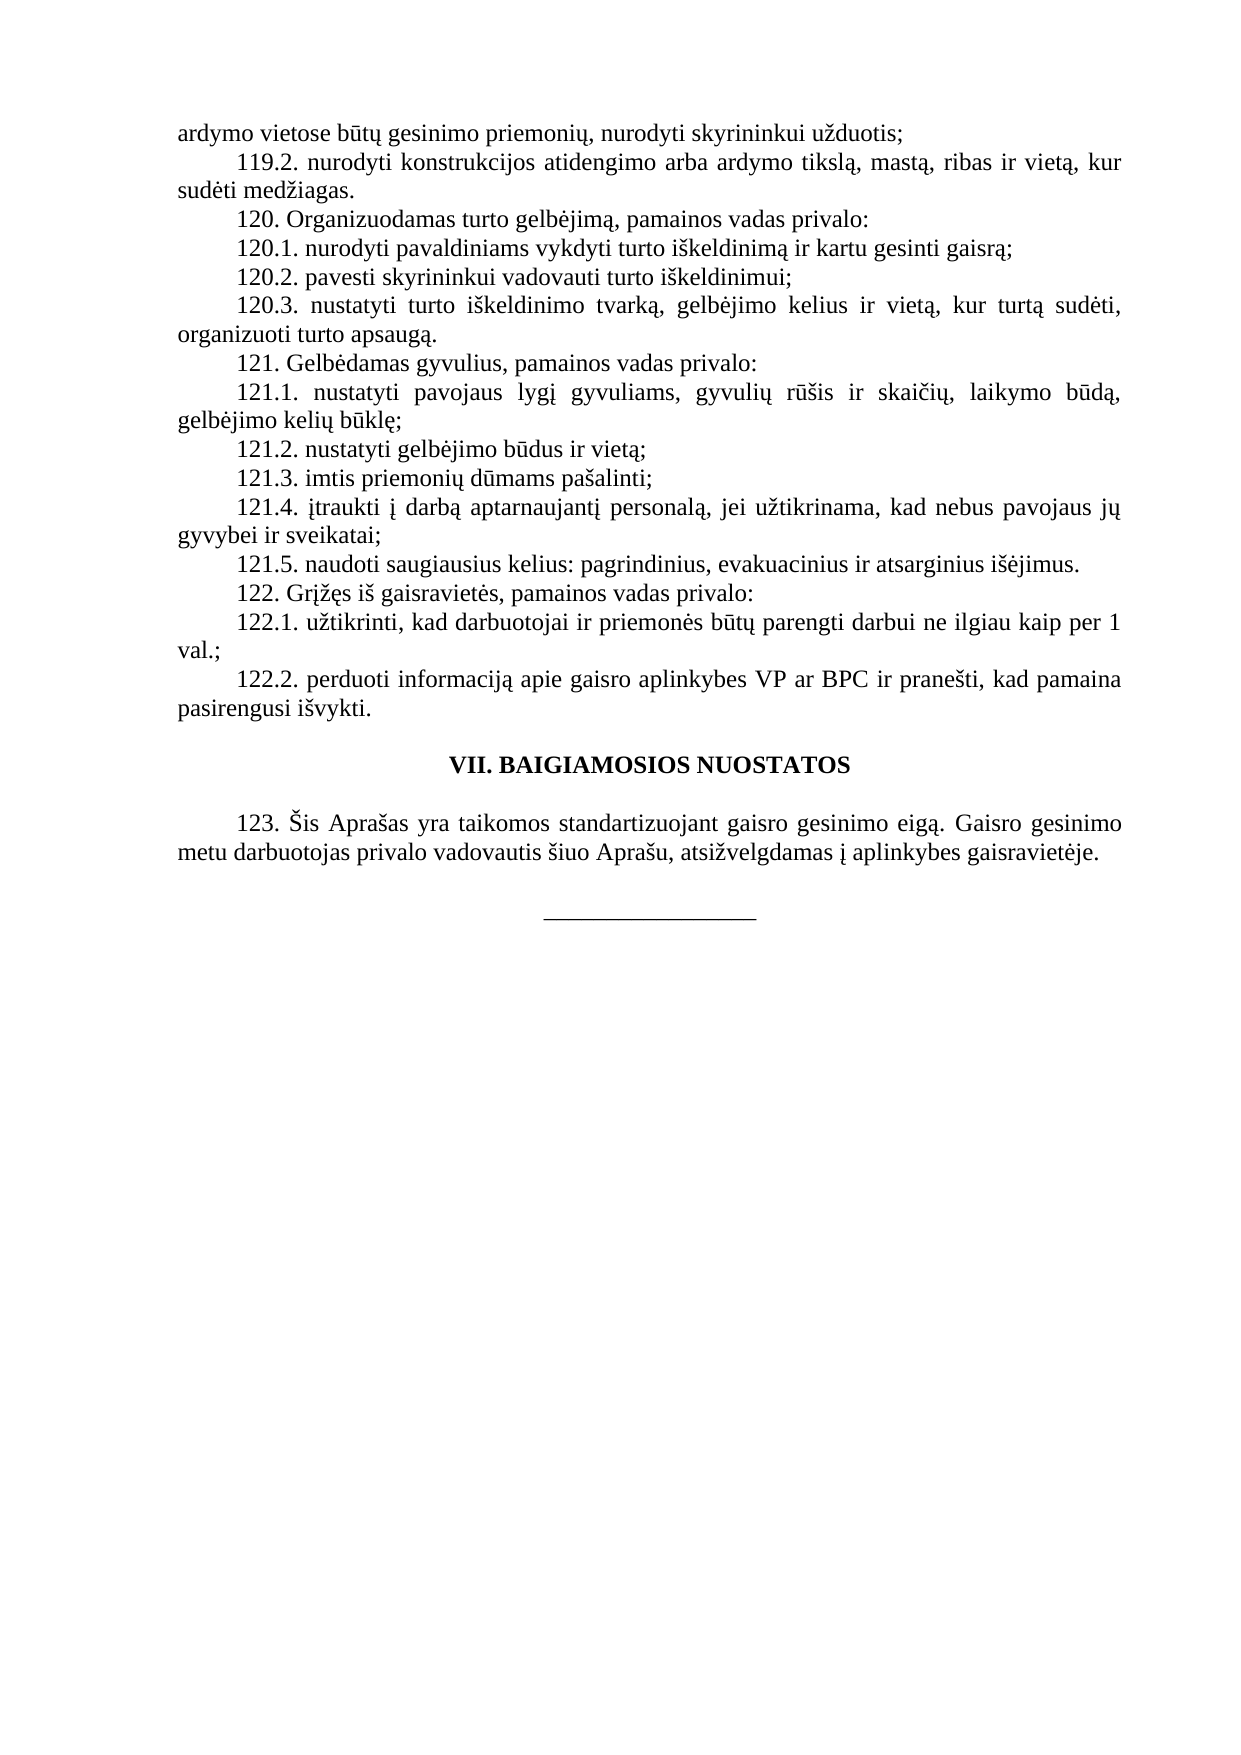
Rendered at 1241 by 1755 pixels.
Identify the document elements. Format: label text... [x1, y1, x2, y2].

text ardymo vietose būtų gesinimo priemonių, nurodyti skyrininkui užduotis; [177, 118, 1122, 147]
text 120.2. pavesti skyrininkui vadovauti turto iškeldinimui; [177, 262, 1122, 291]
text 122. Grįžęs iš gaisravietės, pamainos vadas privalo: [177, 578, 1122, 607]
text 123. Šis Aprašas yra taikomos standartizuojant gaisro gesinimo eigą. Gaisro gesinimo metu darbuotojas privalo vadovautis šiuo Aprašu, atsižvelgdamas į aplinkybes gaisravietėje. [177, 808, 1122, 866]
text _________________ [177, 894, 1122, 923]
text 120.3. nustatyti turto iškeldinimo tvarką, gelbėjimo kelius ir vietą, kur turtą sudėti, organizuoti turto apsaugą. [177, 291, 1122, 348]
text 121.1. nustatyti pavojaus lygį gyvuliams, gyvulių rūšis ir skaičių, laikymo būdą, gelbėjimo kelių būklę; [177, 377, 1122, 434]
text 120. Organizuodamas turto gelbėjimą, pamainos vadas privalo: [177, 204, 1122, 233]
text 120.1. nurodyti pavaldiniams vykdyti turto iškeldinimą ir kartu gesinti gaisrą; [177, 233, 1122, 262]
text 121.2. nustatyti gelbėjimo būdus ir vietą; [177, 434, 1122, 463]
text 122.1. užtikrinti, kad darbuotojai ir priemonės būtų parengti darbui ne ilgiau kaip per 1 val.; [177, 607, 1122, 664]
text 121.3. imtis priemonių dūmams pašalinti; [177, 463, 1122, 492]
text VII. BAIGIAMOSIOS NUOSTATOS [177, 751, 1122, 779]
text 121.5. naudoti saugiausius kelius: pagrindinius, evakuacinius ir atsarginius išėjimus. [177, 549, 1122, 578]
text 121. Gelbėdamas gyvulius, pamainos vadas privalo: [177, 348, 1122, 377]
text 121.4. įtraukti į darbą aptarnaujantį personalą, jei užtikrinama, kad nebus pavojaus jų gyvybei ir sveikatai; [177, 492, 1122, 549]
text 119.2. nurodyti konstrukcijos atidengimo arba ardymo tikslą, mastą, ribas ir vietą, kur sudėti medžiagas. [177, 147, 1122, 204]
text 122.2. perduoti informaciją apie gaisro aplinkybes VP ar BPC ir pranešti, kad pamaina pasirengusi išvykti. [177, 664, 1122, 722]
